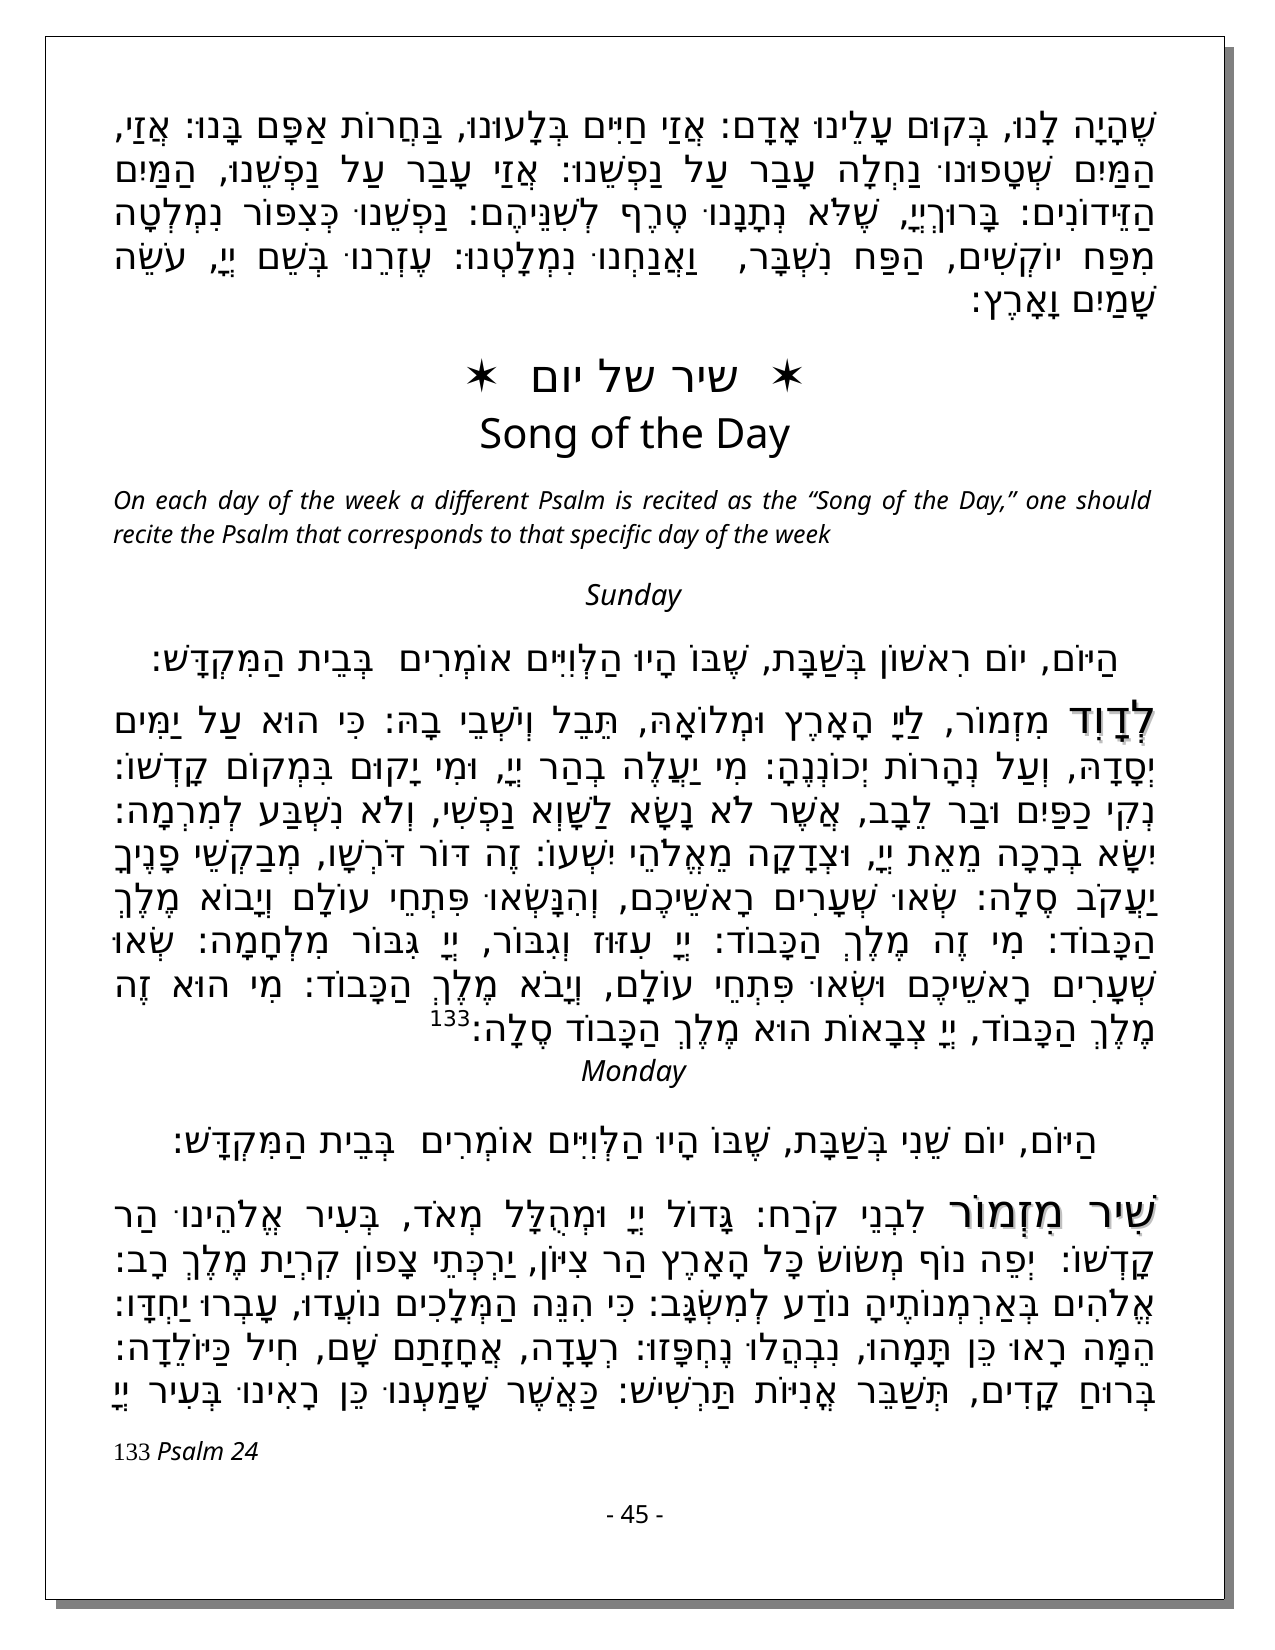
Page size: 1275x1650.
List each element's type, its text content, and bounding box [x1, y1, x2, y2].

text Sunday [113, 574, 1156, 613]
text Psalm 24 [113, 1434, 1156, 1468]
text On each day of the week a different Psalm is recited as the “Song of the Day,” one should recite the Psalm that corresponds to that specific day of the week [113, 483, 1156, 551]
text ✶ שיר של יום ✶ [113, 350, 1156, 403]
text Monday [113, 1050, 1156, 1090]
text שִׁיר מִזְמוֹר לִבְנֵי קֹרַח: גָּדוֹל יְיָ וּמְהֻלָּל מְאֹד, בְּעִיר אֱלֹהֵינוּ הַר קָדְשׁוֹ: יְפֵה נוֹף מְשׂוֹשׂ כָּל הָאָרֶץ הַר צִיּוֹן, יַרְכְּתֵי צָפוֹן קִרְיַת מֶלֶךְ רָב:אֱלֹהִים בְּאַרְמְנוֹתֶיהָ נוֹדַע לְמִשְׂגָּב: כִּי הִנֵּה הַמְּלָכִים נוֹעֲדוּ, עָבְרוּ יַחְדָּו: הֵמָּה רָאוּ כֵּן תָּמָהוּ, נִבְהֲלוּ נֶחְפָּזוּ: רְעָדָה, אֲחָזָתַם שָׁם, חִיל כַּיּוֹלֵדָה: בְּרוּחַ קָדִים, תְּשַׁבֵּר אֳנִיּוֹת תַּרְשִׁישׁ: כַּאֲשֶׁר שָׁמַעְנוּ כֵּן רָאִינוּ בְּעִיר יְיָ [113, 1184, 1156, 1412]
text Song of the Day [113, 403, 1156, 460]
text הַיּוֹם, יוֹם רִאשׁוֹן בְּשַׁבָּת, שֶׁבּוֹ הָיוּ הַלְּוִיִּים אוֹמְרִים בְּבֵית הַמִּקְדָּשׁ: [113, 636, 1156, 680]
text לְדָוִד מִזְמוֹר, לַײָ הָאָרֶץ וּמְלוֹאָהּ, תֵּבֵל וְיֹשְׁבֵי בָהּ: כִּי הוּא עַל יַמִּים יְסָדָהּ, וְעַל נְהָרוֹת יְכוֹנְנֶהָ: מִי יַעֲלֶה בְהַר יְיָ, וּמִי יָקוּם בִּמְקוֹם קָדְשׁוֹ: נְקִי כַפַּיִם וּבַר לֵבָב, אֲשֶׁר לֹא נָשָׂא לַשָּׁוְא נַפְשִׁי, וְלֹא נִשְׁבַּע לְמִרְמָה: יִשָּׂא בְרָכָה מֵאֵת יְיָ, וּצְדָקָה מֵאֱלֹהֵי יִשְׁעוֹ: זֶה דּוֹר דֹּרְשָׁו, מְבַקְשֵׁי פָנֶיךָ יַעֲקֹב סֶלָה: שְׂאוּ שְׁעָרִים רָאשֵׁיכֶם, וְהִנָּשְׂאוּ פִּתְחֵי עוֹלָם וְיָבוֹא מֶלֶךְ הַכָּבוֹד: מִי זֶה מֶלֶךְ הַכָּבוֹד: יְיָ עִזּוּז וְגִבּוֹר, יְיָ גִּבּוֹר מִלְחָמָה: שְׂאוּ שְׁעָרִים רָאשֵׁיכֶם וּשְׂאוּ פִּתְחֵי עוֹלָם, וְיָבֹא מֶלֶךְ הַכָּבוֹד: מִי הוּא זֶה מֶלֶךְ הַכָּבוֹד, יְיָ צְבָאוֹת הוּא מֶלֶךְ הַכָּבוֹד סֶלָה: [113, 691, 1156, 1050]
text הַיּוֹם, יוֹם שֵׁנִי בְּשַׁבָּת, שֶׁבּוֹ הָיוּ הַלְּוִיִּים אוֹמְרִים בְּבֵית הַמִּקְדָּשׁ: [113, 1118, 1156, 1162]
text שֶׁהָיָה לָנוּ, בְּקוּם עָלֵינוּ אָדָם: אֲזַי חַיִּים בְּלָעוּנוּ, בַּחֲרוֹת אַפָּם בָּנוּ: אֲזַי, הַמַּיִם שְׁטָפוּנוּ נַחְלָה עָבַר עַל נַפְשֵׁנוּ: אֲזַי עָבַר עַל נַפְשֵׁנוּ, הַמַּיִם הַזֵּידוֹנִים: בָּרוּךְיְיָ, שֶׁלֹּא נְתָנָנוּ טֶרֶף לְשִׁנֵּיהֶם: נַפְשֵׁנוּ כְּצִפּוֹר נִמְלְטָה מִפַּח יוֹקְשִׁים, הַפַּח נִשְׁבָּר, וַאֲנַחְנוּ נִמְלָטְנוּ: עֶזְרֵנוּ בְּשֵׁם יְיָ, עֹשֵׂה שָׁמַיִם וָאָרֶץ: [113, 103, 1156, 322]
